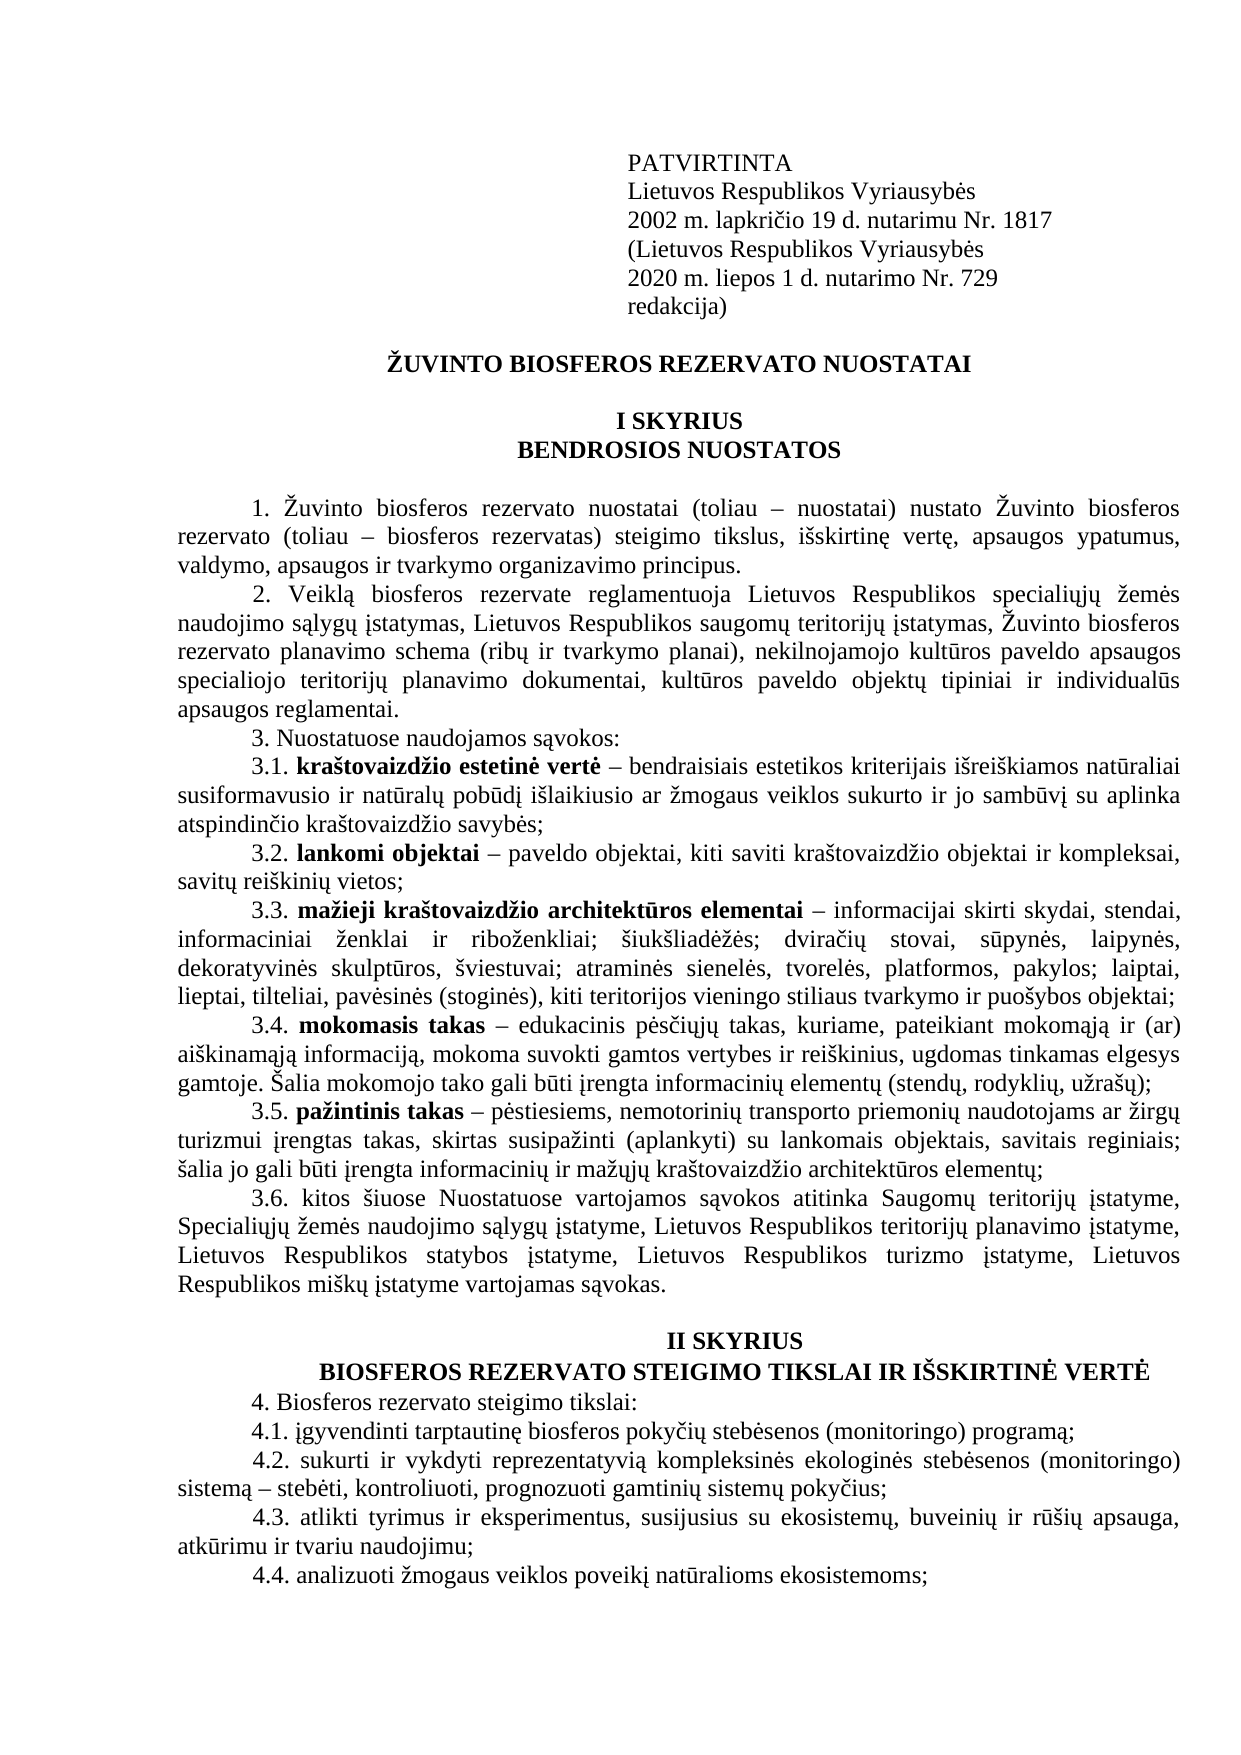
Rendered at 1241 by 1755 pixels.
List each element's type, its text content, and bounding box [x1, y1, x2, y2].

text 3.4. mokomasis takas – edukacinis pėsčiųjų takas, kuriame, pateikiant mokomąją ir (ar) aiškinamąją informaciją, mokoma suvokti gamtos vertybes ir reiškinius, ugdomas tinkamas elgesys gamtoje. Šalia mokomojo tako gali būti įrengta informacinių elementų (stendų, rodyklių, užrašų); [177, 1010, 1181, 1096]
text 4.4. analizuoti žmogaus veiklos poveikį natūralioms ekosistemoms; [177, 1560, 1181, 1588]
text 4.1. įgyvendinti tarptautinę biosferos pokyčių stebėsenos (monitoringo) programą; [177, 1416, 1181, 1445]
text 3.3. mažieji kraštovaizdžio architektūros elementai – informacijai skirti skydai, stendai, informaciniai ženklai ir riboženkliai; šiukšliadėžės; dviračių stovai, sūpynės, laipynės, dekoratyvinės skulptūros, šviestuvai; atraminės sienelės, tvorelės, platformos, pakylos; laiptai, lieptai, tilteliai, pavėsinės (stoginės), kiti teritorijos vieningo stiliaus tvarkymo ir puošybos objektai; [177, 895, 1181, 1010]
text 2. Veiklą biosferos rezervate reglamentuoja Lietuvos Respublikos specialiųjų žemės naudojimo sąlygų įstatymas, Lietuvos Respublikos saugomų teritorijų įstatymas, Žuvinto biosferos rezervato planavimo schema (ribų ir tvarkymo planai), nekilnojamojo kultūros paveldo apsaugos specialiojo teritorijų planavimo dokumentai, kultūros paveldo objektų tipiniai ir individualūs apsaugos reglamentai. [177, 579, 1181, 723]
text 2002 m. lapkričio 19 d. nutarimu Nr. 1817 [627, 205, 1181, 234]
text 3.6. kitos šiuose Nuostatuose vartojamos sąvokos atitinka Saugomų teritorijų įstatyme, Specialiųjų žemės naudojimo sąlygų įstatyme, Lietuvos Respublikos teritorijų planavimo įstatyme, Lietuvos Respublikos statybos įstatyme, Lietuvos Respublikos turizmo įstatyme, Lietuvos Respublikos miškų įstatyme vartojamas sąvokas. [177, 1183, 1181, 1298]
text I SKYRIUS [177, 406, 1181, 435]
text 2020 m. liepos 1 d. nutarimo Nr. 729 [627, 263, 1181, 291]
text 4.2. sukurti ir vykdyti reprezentatyvią kompleksinės ekologinės stebėsenos (monitoringo) sistemą – stebėti, kontroliuoti, prognozuoti gamtinių sistemų pokyčius; [177, 1445, 1181, 1502]
text 3.2. lankomi objektai – paveldo objektai, kiti saviti kraštovaizdžio objektai ir kompleksai, savitų reiškinių vietos; [177, 838, 1181, 895]
text II SKYRIUS [288, 1326, 1181, 1355]
text 4.3. atlikti tyrimus ir eksperimentus, susijusius su ekosistemų, buveinių ir rūšių apsauga, atkūrimu ir tvariu naudojimu; [177, 1502, 1181, 1560]
text BIOSFEROS REZERVATO STEIGIMO TIKSLAI IR IŠSKIRTINĖ VERTĖ [288, 1357, 1181, 1386]
text 4. Biosferos rezervato steigimo tikslai: [177, 1387, 1181, 1416]
text PATVIRTINTA [627, 148, 1181, 176]
text 3. Nuostatuose naudojamos sąvokos: [177, 723, 1181, 751]
text (Lietuvos Respublikos Vyriausybės [627, 234, 1181, 263]
text 3.5. pažintinis takas – pėstiesiems, nemotorinių transporto priemonių naudotojams ar žirgų turizmui įrengtas takas, skirtas susipažinti (aplankyti) su lankomais objektais, savitais reginiais; šalia jo gali būti įrengta informacinių ir mažųjų kraštovaizdžio architektūros elementų; [177, 1096, 1181, 1183]
text 1. Žuvinto biosferos rezervato nuostatai (toliau – nuostatai) nustato Žuvinto biosferos rezervato (toliau – biosferos rezervatas) steigimo tikslus, išskirtinę vertę, apsaugos ypatumus, valdymo, apsaugos ir tvarkymo organizavimo principus. [177, 493, 1181, 579]
text redakcija) [627, 291, 1181, 320]
text 3.1. kraštovaizdžio estetinė vertė – bendraisiais estetikos kriterijais išreiškiamos natūraliai susiformavusio ir natūralų pobūdį išlaikiusio ar žmogaus veiklos sukurto ir jo sambūvį su aplinka atspindinčio kraštovaizdžio savybės; [177, 751, 1181, 838]
text ŽUVINTO BIOSFEROS REZERVATO NUOSTATAI [177, 349, 1181, 378]
text BENDROSIOS NUOSTATOS [177, 435, 1181, 464]
text Lietuvos Respublikos Vyriausybės [627, 176, 1181, 205]
